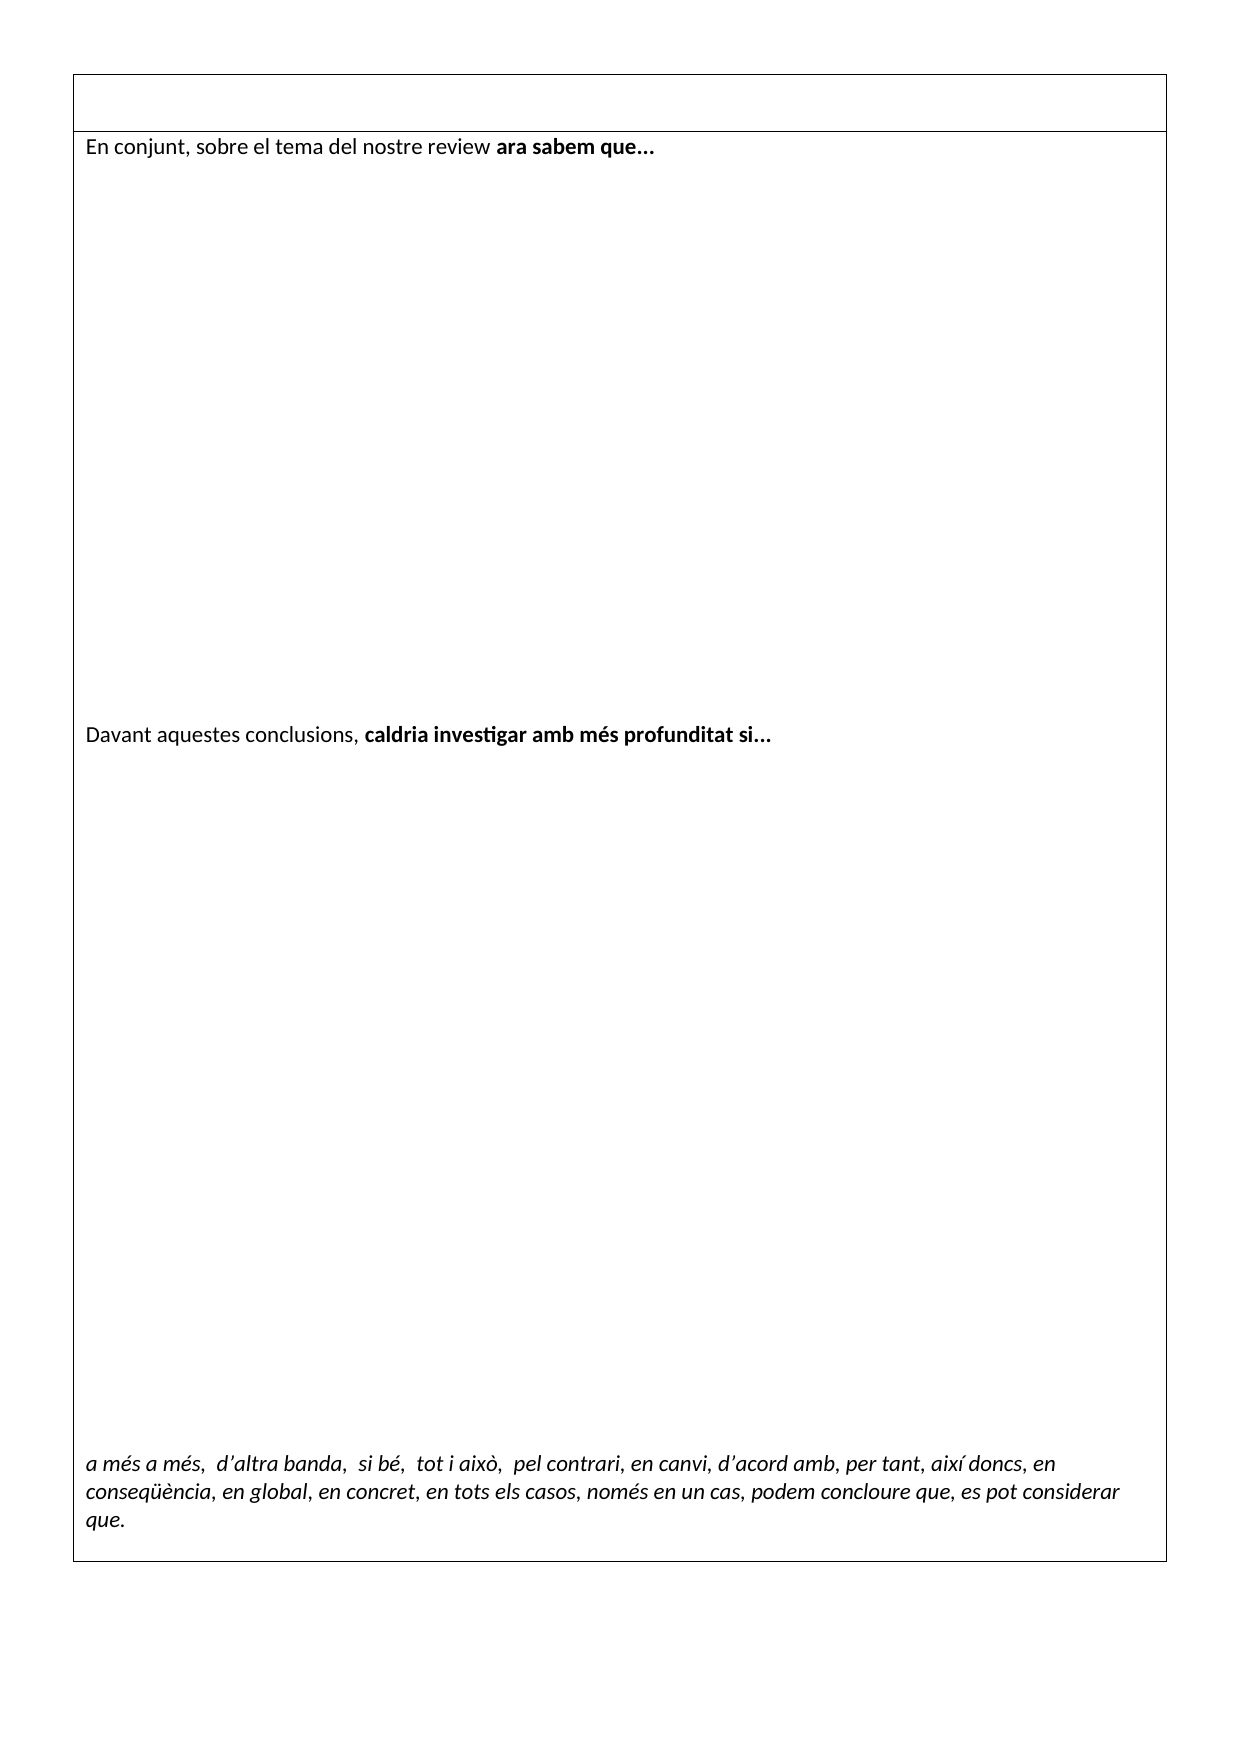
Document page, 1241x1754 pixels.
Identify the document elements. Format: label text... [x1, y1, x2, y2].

table_cell [74, 75, 1166, 131]
table_cell En conjunt, sobre el tema del nostre review ara sabem que... Davant aquestes conclusions, caldria investigar amb més profunditat si... a més a més, d’altra banda, si bé, tot i això, pel contrari, en canvi, d’acord amb, per tant, així doncs, en conseqüència, en global, en concret, en tots els casos, només en un cas, podem concloure que, es pot considerar que. [74, 132, 1166, 1561]
